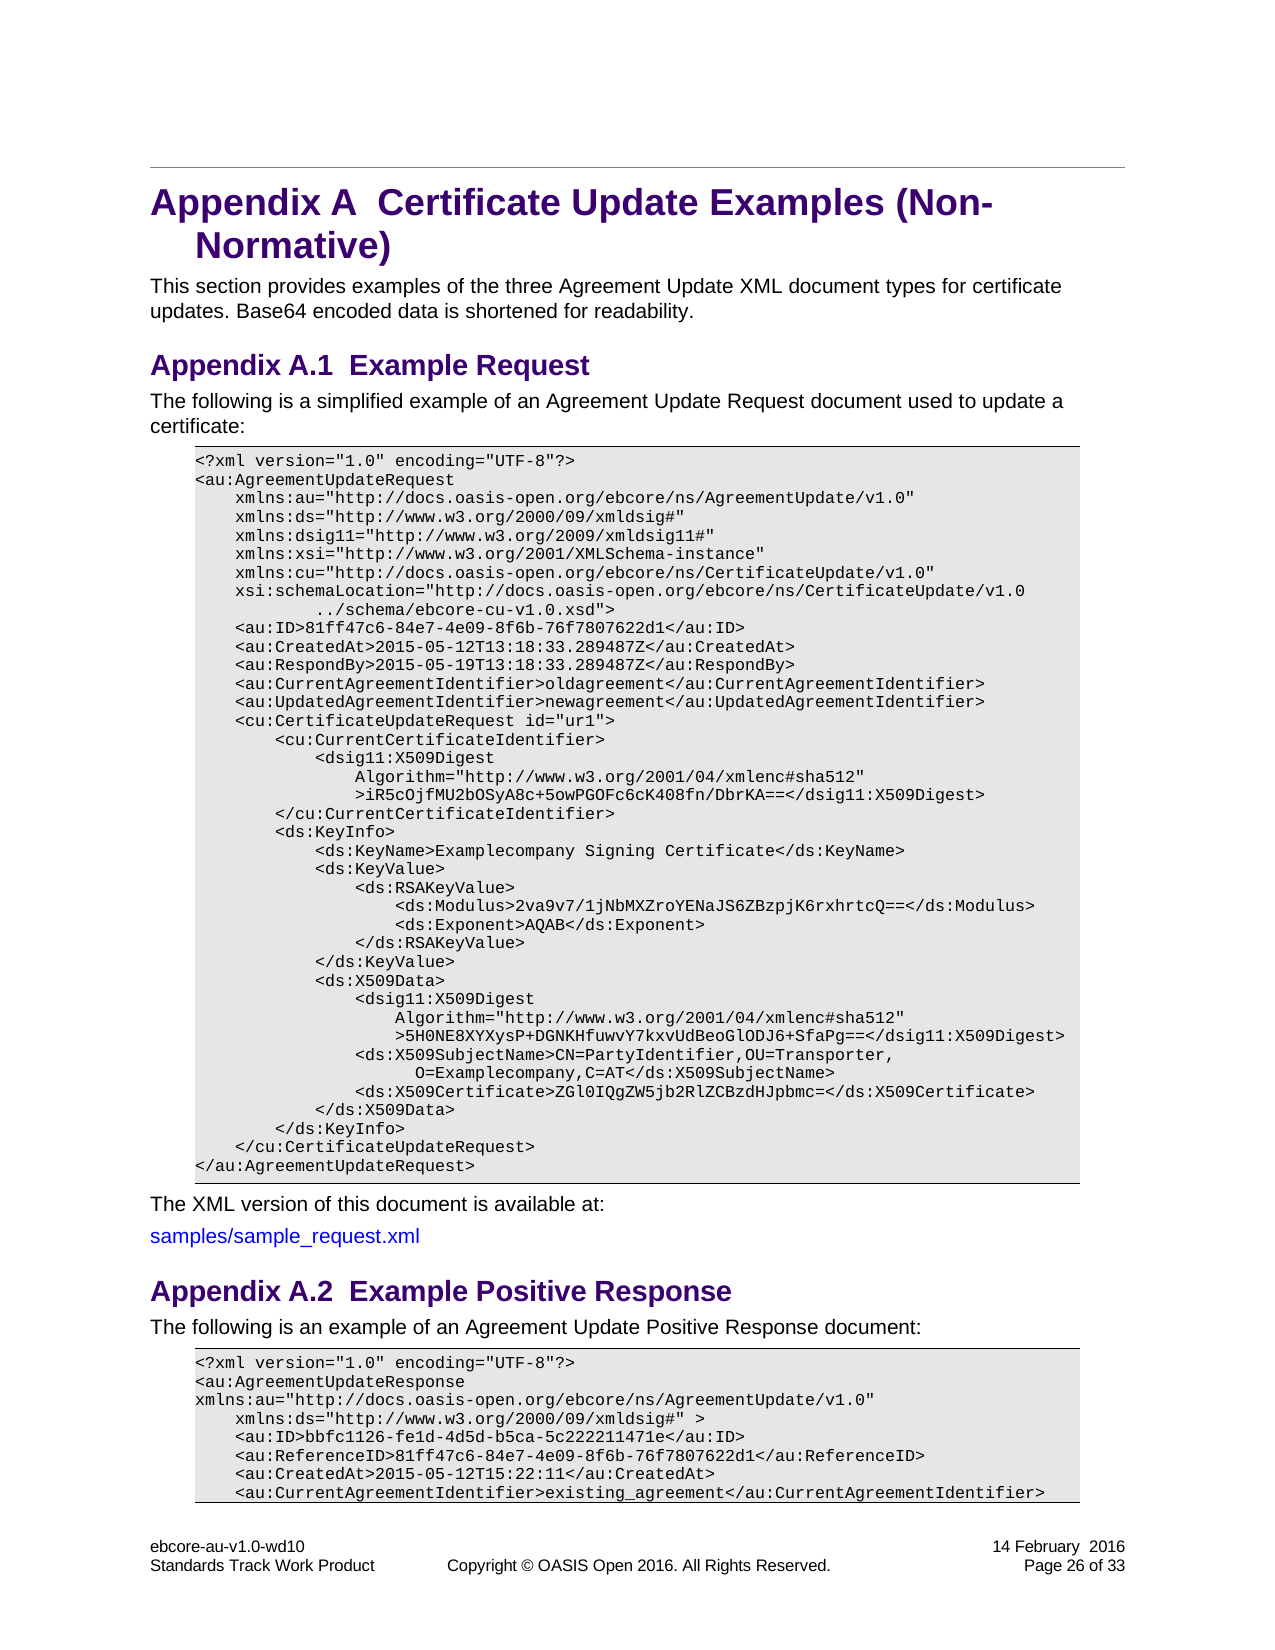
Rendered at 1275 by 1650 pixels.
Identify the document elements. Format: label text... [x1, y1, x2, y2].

text <ds:KeyName>Examplecompany Signing Certificate</ds:KeyName> [195, 835, 1080, 854]
text </ds:KeyInfo> [195, 1113, 1080, 1132]
text <au:AgreementUpdateRequest [195, 464, 1080, 483]
text </au:AgreementUpdateRequest> [195, 1151, 1080, 1183]
text </cu:CurrentCertificateIdentifier> [195, 798, 1080, 817]
text xmlns:ds="http://www.w3.org/2000/09/xmldsig#" [195, 502, 1080, 520]
text </ds:KeyValue> [195, 947, 1080, 965]
text <dsig11:X509Digest [195, 743, 1080, 761]
text <ds:Exponent>AQAB</ds:Exponent> [195, 909, 1080, 928]
text <cu:CertificateUpdateRequest id="ur1"> <cu:CurrentCertificateIdentifier> [195, 706, 1080, 743]
text <ds:Modulus>2va9v7/1jNbMXZroYENaJS6ZBzpjK6rxhrtcQ==</ds:Modulus> [195, 891, 1080, 909]
text >iR5cOjfMU2bOSyA8c+5owPGOFc6cK408fn/DbrKA==</dsig11:X509Digest> [195, 780, 1080, 798]
text </ds:X509Data> [195, 1095, 1080, 1113]
subtitle Example Request [150, 348, 1125, 381]
text xmlns:ds="http://www.w3.org/2000/09/xmldsig#" > [195, 1403, 1080, 1422]
text <au:CreatedAt>2015-05-12T15:22:11</au:CreatedAt> [195, 1459, 1080, 1477]
text xmlns:cu="http://docs.oasis-open.org/ebcore/ns/CertificateUpdate/v1.0" [195, 557, 1080, 576]
text <au:CurrentAgreementIdentifier>existing_agreement</au:CurrentAgreementIdentifier> [195, 1477, 1080, 1502]
text The following is an example of an Agreement Update Positive Response document: [150, 1315, 1125, 1339]
text The following is a simplified example of an Agreement Update Request document used to update a certificate: [150, 389, 1125, 438]
text <au:CreatedAt>2015-05-12T13:18:33.289487Z</au:CreatedAt> [195, 631, 1080, 650]
text This section provides examples of the three Agreement Update XML document types for certificate updates. Base64 encoded data is shortened for readability. [150, 274, 1125, 323]
text <au:RespondBy>2015-05-19T13:18:33.289487Z</au:RespondBy> [195, 650, 1080, 668]
text ../schema/ebcore-cu-v1.0.xsd"> [195, 594, 1080, 613]
text <au:ID>81ff47c6-84e7-4e09-8f6b-76f7807622d1</au:ID> [195, 613, 1080, 631]
text <au:CurrentAgreementIdentifier>oldagreement</au:CurrentAgreementIdentifier> [195, 668, 1080, 687]
text xsi:schemaLocation="http://docs.oasis-open.org/ebcore/ns/CertificateUpdate/v1.0 [195, 576, 1080, 594]
text <ds:X509Certificate>ZGl0IQgZW5jb2RlZCBzdHJpbmc=</ds:X509Certificate> [195, 1076, 1080, 1095]
text <au:UpdatedAgreementIdentifier>newagreement</au:UpdatedAgreementIdentifier> [195, 687, 1080, 706]
text <?xml version="1.0" encoding="UTF-8"?> [195, 1349, 1080, 1366]
text <ds:X509Data> [195, 965, 1080, 984]
text <au:ReferenceID>81ff47c6-84e7-4e09-8f6b-76f7807622d1</au:ReferenceID> [195, 1440, 1080, 1459]
text </ds:RSAKeyValue> [195, 928, 1080, 947]
text xmlns:dsig11="http://www.w3.org/2009/xmldsig11#" [195, 520, 1080, 539]
text <ds:KeyInfo> [195, 817, 1080, 835]
text <dsig11:X509Digest [195, 984, 1080, 1002]
subtitle Certificate Update Examples (Non-Normative) [150, 168, 1125, 266]
text <ds:X509SubjectName>CN=PartyIdentifier,OU=Transporter, O=Examplecompany,C=AT</ds:X509SubjectName> [195, 1039, 1080, 1076]
text <au:ID>bbfc1126-fe1d-4d5d-b5ca-5c222211471e</au:ID> [195, 1422, 1080, 1440]
text >5H0NE8XYXysP+DGNKHfuwvY7kxvUdBeoGlODJ6+SfaPg==</dsig11:X509Digest> [195, 1021, 1080, 1039]
text The XML version of this document is available at: [150, 1192, 1125, 1216]
subtitle Example Positive Response [150, 1273, 1125, 1307]
text xmlns:au="http://docs.oasis-open.org/ebcore/ns/AgreementUpdate/v1.0" [195, 483, 1080, 502]
text <ds:RSAKeyValue> [195, 872, 1080, 891]
text Algorithm="http://www.w3.org/2001/04/xmlenc#sha512" [195, 1002, 1080, 1021]
text Algorithm="http://www.w3.org/2001/04/xmlenc#sha512" [195, 761, 1080, 780]
text <au:AgreementUpdateResponse xmlns:au="http://docs.oasis-open.org/ebcore/ns/AgreementUpdate/v1.0" [195, 1366, 1080, 1403]
text <ds:KeyValue> [195, 854, 1080, 872]
text xmlns:xsi="http://www.w3.org/2001/XMLSchema-instance" [195, 539, 1080, 557]
text samples/sample_request.xml [150, 1224, 1125, 1248]
text </cu:CertificateUpdateRequest> [195, 1132, 1080, 1151]
